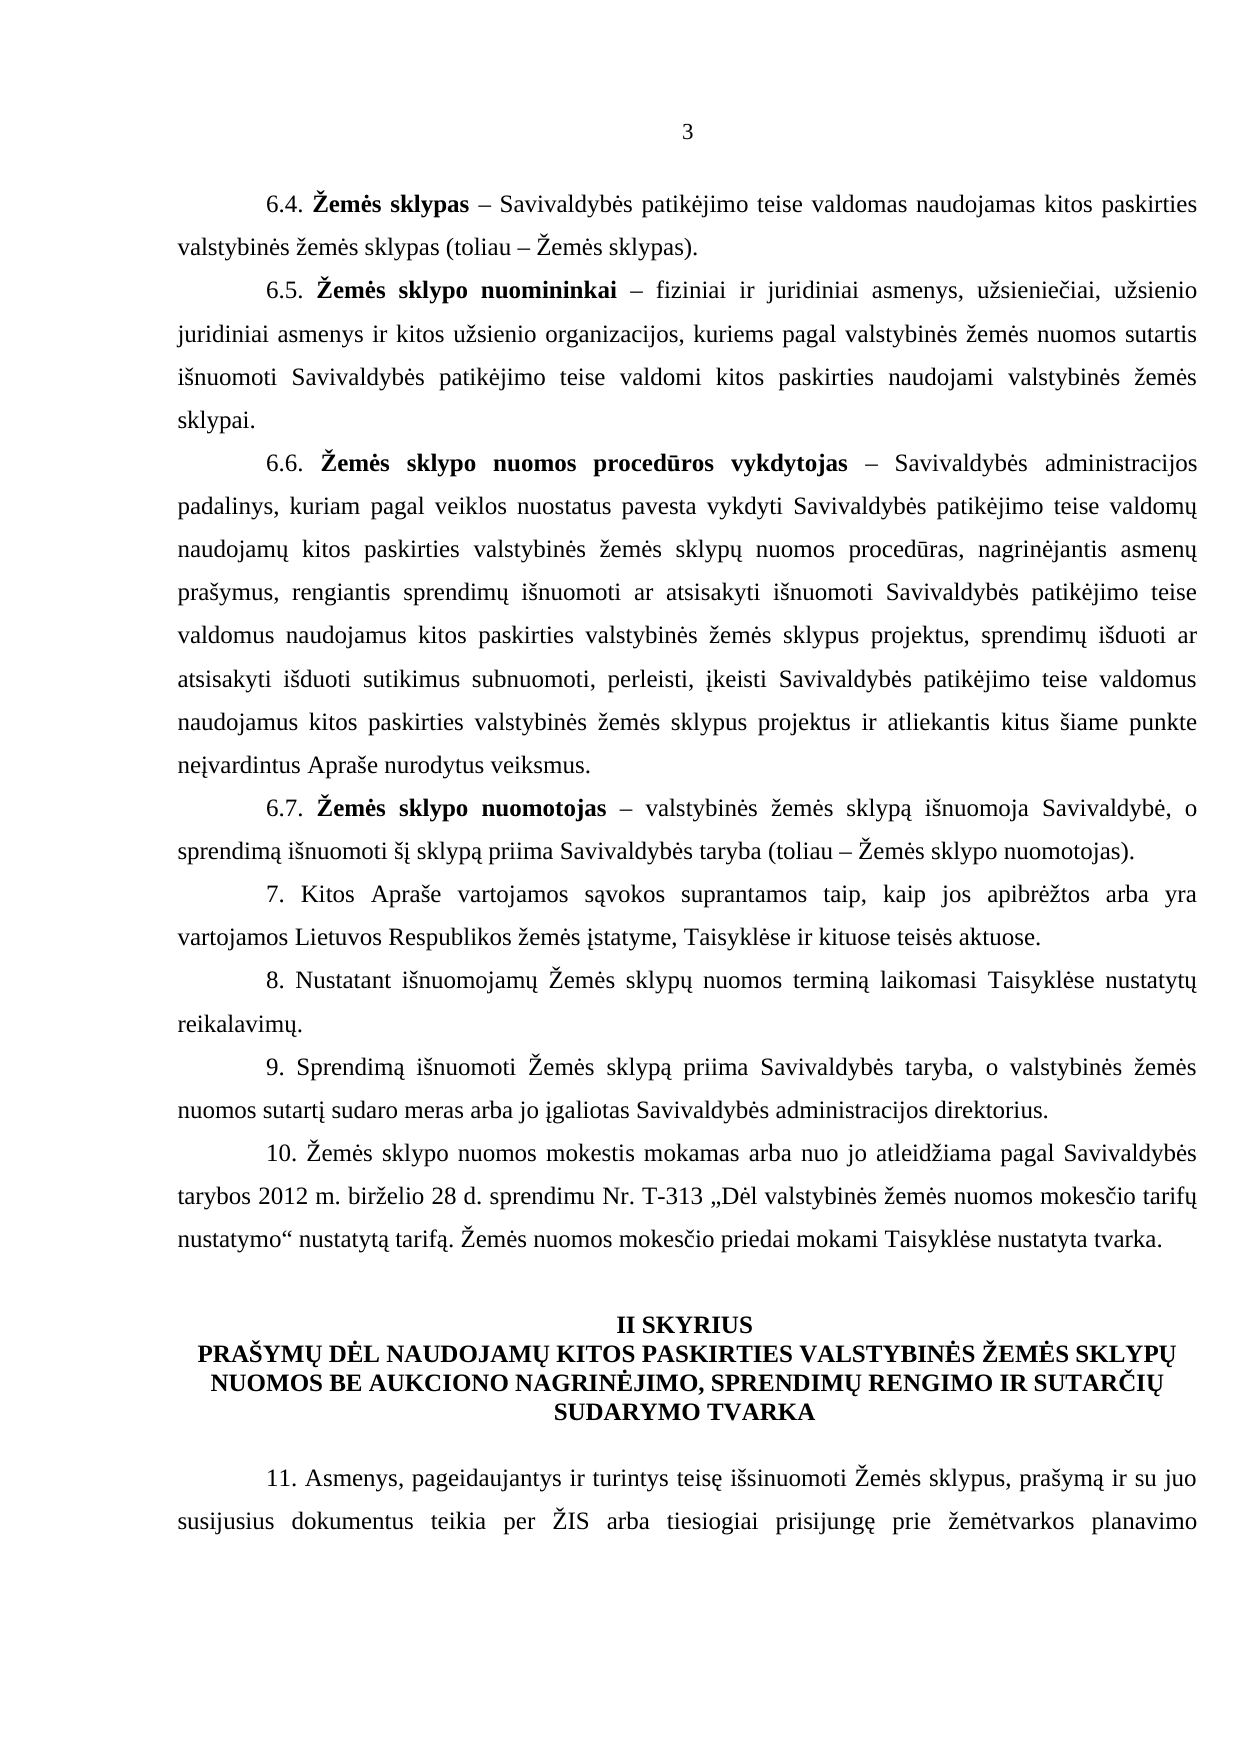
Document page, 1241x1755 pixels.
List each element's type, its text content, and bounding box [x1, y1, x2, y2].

text 6.6. Žemės sklypo nuomos procedūros vykdytojas – Savivaldybės administracijos padalinys, kuriam pagal veiklos nuostatus pavesta vykdyti Savivaldybės patikėjimo teise valdomų naudojamų kitos paskirties valstybinės žemės sklypų nuomos procedūras, nagrinėjantis asmenų prašymus, rengiantis sprendimų išnuomoti ar atsisakyti išnuomoti Savivaldybės patikėjimo teise valdomus naudojamus kitos paskirties valstybinės žemės sklypus projektus, sprendimų išduoti ar atsisakyti išduoti sutikimus subnuomoti, perleisti, įkeisti Savivaldybės patikėjimo teise valdomus naudojamus kitos paskirties valstybinės žemės sklypus projektus ir atliekantis kitus šiame punkte neįvardintus Apraše nurodytus veiksmus. [177, 448, 1198, 779]
text 7. Kitos Apraše vartojamos sąvokos suprantamos taip, kaip jos apibrėžtos arba yra vartojamos Lietuvos Respublikos žemės įstatyme, Taisyklėse ir kituose teisės aktuose. [177, 879, 1198, 951]
text 6.7. Žemės sklypo nuomotojas – valstybinės žemės sklypą išnuomoja Savivaldybė, o sprendimą išnuomoti šį sklypą priima Savivaldybės taryba (toliau – Žemės sklypo nuomotojas). [177, 793, 1198, 865]
text II SKYRIUS [177, 1311, 1198, 1339]
text 10. Žemės sklypo nuomos mokestis mokamas arba nuo jo atleidžiama pagal Savivaldybės tarybos 2012 m. birželio 28 d. sprendimu Nr. T-313 „Dėl valstybinės žemės nuomos mokesčio tarifų nustatymo“ nustatytą tarifą. Žemės nuomos mokesčio priedai mokami Taisyklėse nustatyta tvarka. [177, 1138, 1198, 1253]
text PRAŠYMŲ DĖL NAUDOJAMŲ KITOS PASKIRTIES VALSTYBINĖS ŽEMĖS SKLYPŲ NUOMOS BE AUKCIONO NAGRINĖJIMO, SPRENDIMŲ RENGIMO IR SUTARČIŲ SUDARYMO TVARKA [177, 1339, 1198, 1426]
text 11. Asmenys, pageidaujantys ir turintys teisę išsinuomoti Žemės sklypus, prašymą ir su juo susijusius dokumentus teikia per ŽIS arba tiesiogiai prisijungę prie žemėtvarkos planavimo [177, 1463, 1198, 1535]
text 6.5. Žemės sklypo nuomininkai – fiziniai ir juridiniai asmenys, užsieniečiai, užsienio juridiniai asmenys ir kitos užsienio organizacijos, kuriems pagal valstybinės žemės nuomos sutartis išnuomoti Savivaldybės patikėjimo teise valdomi kitos paskirties naudojami valstybinės žemės sklypai. [177, 276, 1198, 434]
text 8. Nustatant išnuomojamų Žemės sklypų nuomos terminą laikomasi Taisyklėse nustatytų reikalavimų. [177, 966, 1198, 1037]
text 9. Sprendimą išnuomoti Žemės sklypą priima Savivaldybės taryba, o valstybinės žemės nuomos sutartį sudaro meras arba jo įgaliotas Savivaldybės administracijos direktorius. [177, 1052, 1198, 1124]
text 6.4. Žemės sklypas – Savivaldybės patikėjimo teise valdomas naudojamas kitos paskirties valstybinės žemės sklypas (toliau – Žemės sklypas). [177, 189, 1198, 261]
